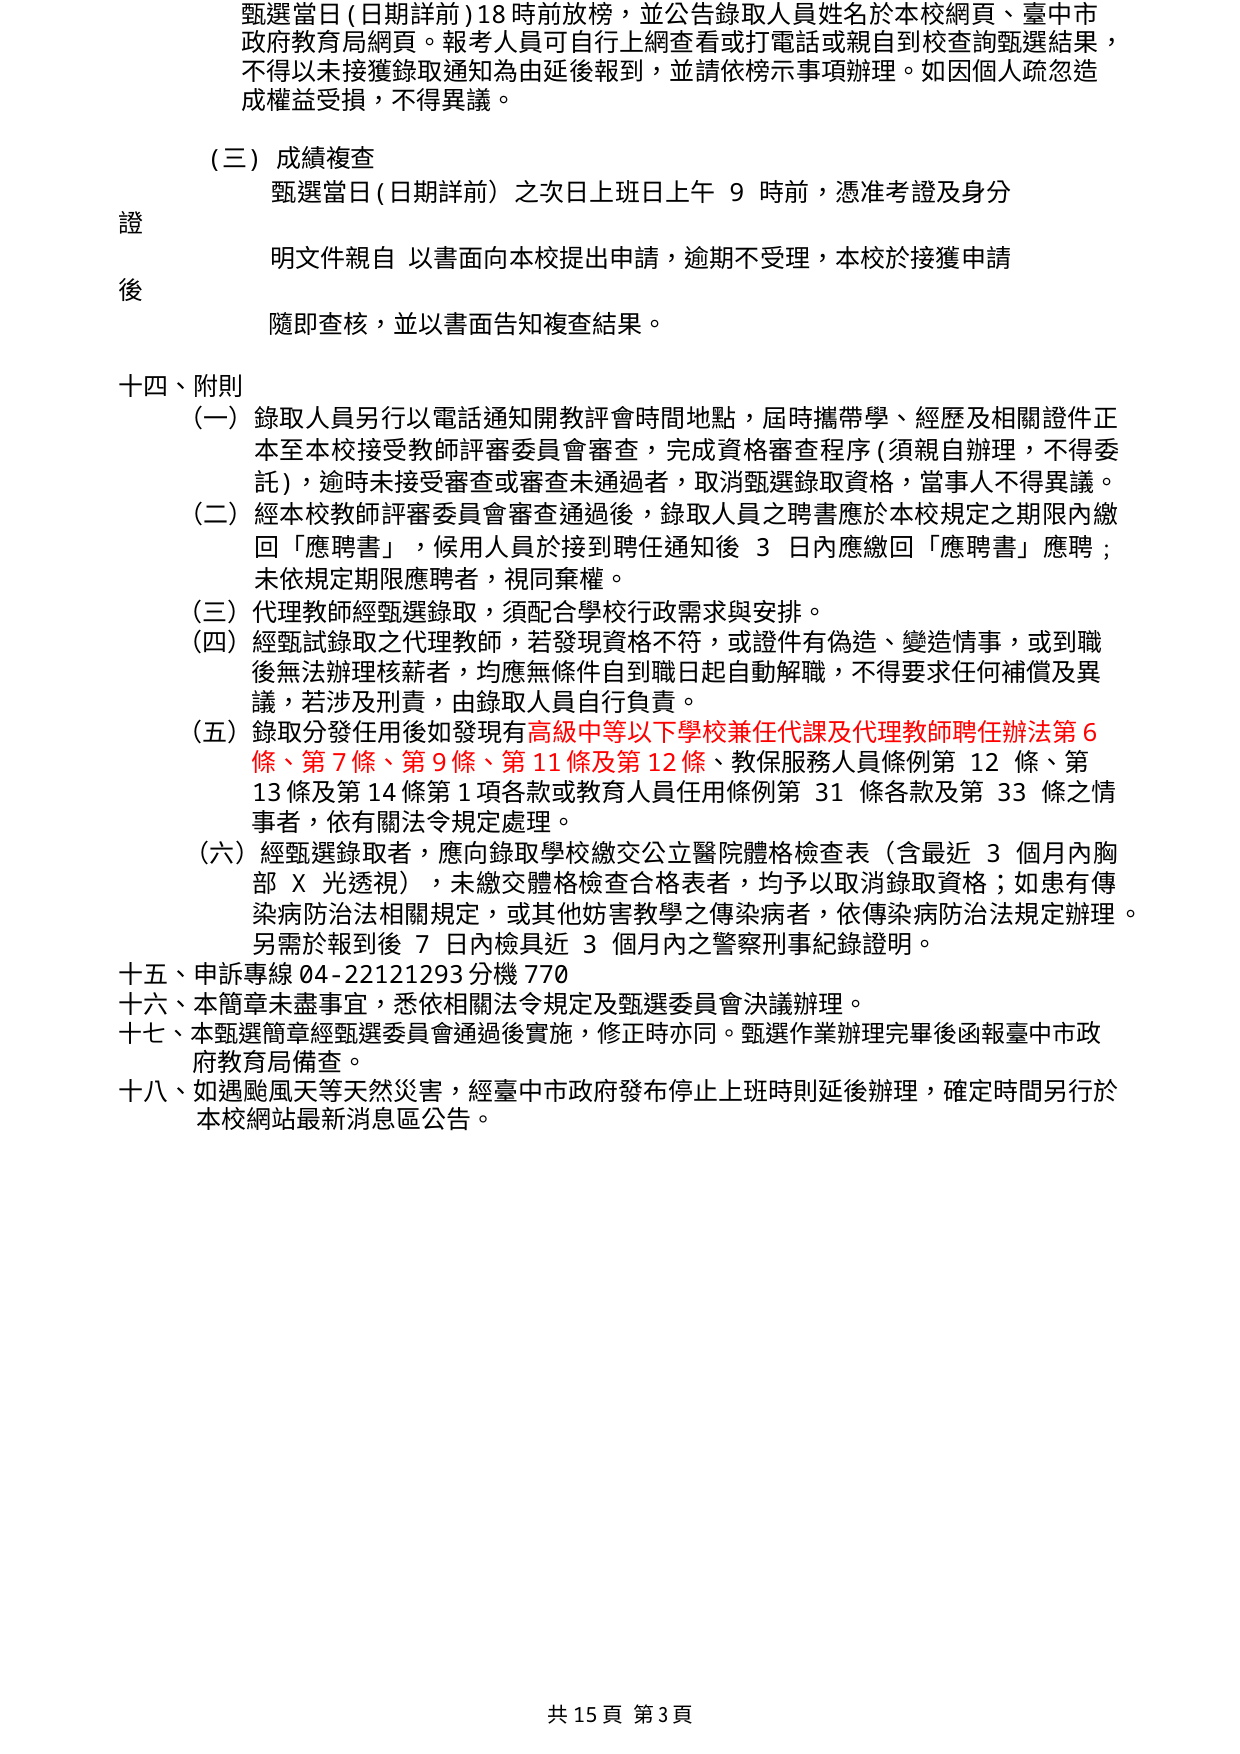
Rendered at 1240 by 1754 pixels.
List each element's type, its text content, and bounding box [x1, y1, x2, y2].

text 甄選當日(日期詳前）之次日上班日上午 9 時前，憑准考證及身分證 [119, 175, 1012, 240]
text （三）代理教師經甄選錄取，須配合學校行政需求與安排。 [177, 598, 1122, 628]
text （二）經本校教師評審委員會審查通過後，錄取人員之聘書應於本校規定之期限內繳回「應聘書」，候用人員於接到聘任通知後 3 日內應繳回「應聘書」應聘﹔未依規定期限應聘者，視同棄權。 [178, 498, 1120, 595]
text 甄選當日(日期詳前)18時前放榜，並公告錄取人員姓名於本校網頁、臺中市政府教育局網頁。報考人員可自行上網查看或打電話或親自到校查詢甄選結果，不得以未接獲錄取通知為由延後報到，並請依榜示事項辦理。如因個人疏忽造成權益受損，不得異議。 [241, 0, 1099, 115]
text 明文件親自 以書面向本校提出申請，逾期不受理，本校於接獲申請後 [119, 241, 1012, 306]
text 十四、附則 [119, 372, 1122, 402]
text 十五、申訴專線04-22121293分機770 [119, 960, 1122, 990]
text 隨即查核，並以書面告知複查結果。 [119, 307, 1012, 340]
text (三) 成績複查 [119, 143, 1122, 174]
text （四）經甄試錄取之代理教師，若發現資格不符，或證件有偽造、變造情事，或到職後無法辦理核薪者，均應無條件自到職日起自動解職，不得要求任何補償及異議，若涉及刑責，由錄取人員自行負責。 [177, 628, 1122, 718]
text 十七、本甄選簡章經甄選委員會通過後實施，修正時亦同。甄選作業辦理完畢後函報臺中市政府教育局備查。 [118, 1020, 1122, 1077]
text （五）錄取分發任用後如發現有高級中等以下學校兼任代課及代理教師聘任辦法第6條、第7條、第9條、第11條及第12條、教保服務人員條例第 12 條、第13條及第14條第1項各款或教育人員任用條例第 31 條各款及第 33 條之情事者，依有關法令規定處理。 [177, 718, 1122, 838]
text （六）經甄選錄取者，應向錄取學校繳交公立醫院體格檢查表（含最近 3 個月內胸部 X 光透視），未繳交體格檢查合格表者，均予以取消錄取資格；如患有傳染病防治法相關規定，或其他妨害教學之傳染病者，依傳染病防治法規定辦理。另需於報到後 7 日內檢具近 3 個月內之警察刑事紀錄證明。 [184, 838, 1118, 960]
text 十六、本簡章未盡事宜，悉依相關法令規定及甄選委員會決議辦理。 [119, 990, 1122, 1020]
text 十八、如遇颱風天等天然災害，經臺中市政府發布停止上班時則延後辦理，確定時間另行於本校網站最新消息區公告。 [118, 1077, 1122, 1135]
text （一）錄取人員另行以電話通知開教評會時間地點，屆時攜帶學、經歷及相關證件正本至本校接受教師評審委員會審查，完成資格審查程序(須親自辦理，不得委託)，逾時未接受審查或審查未通過者，取消甄選錄取資格，當事人不得異議。 [178, 402, 1120, 498]
